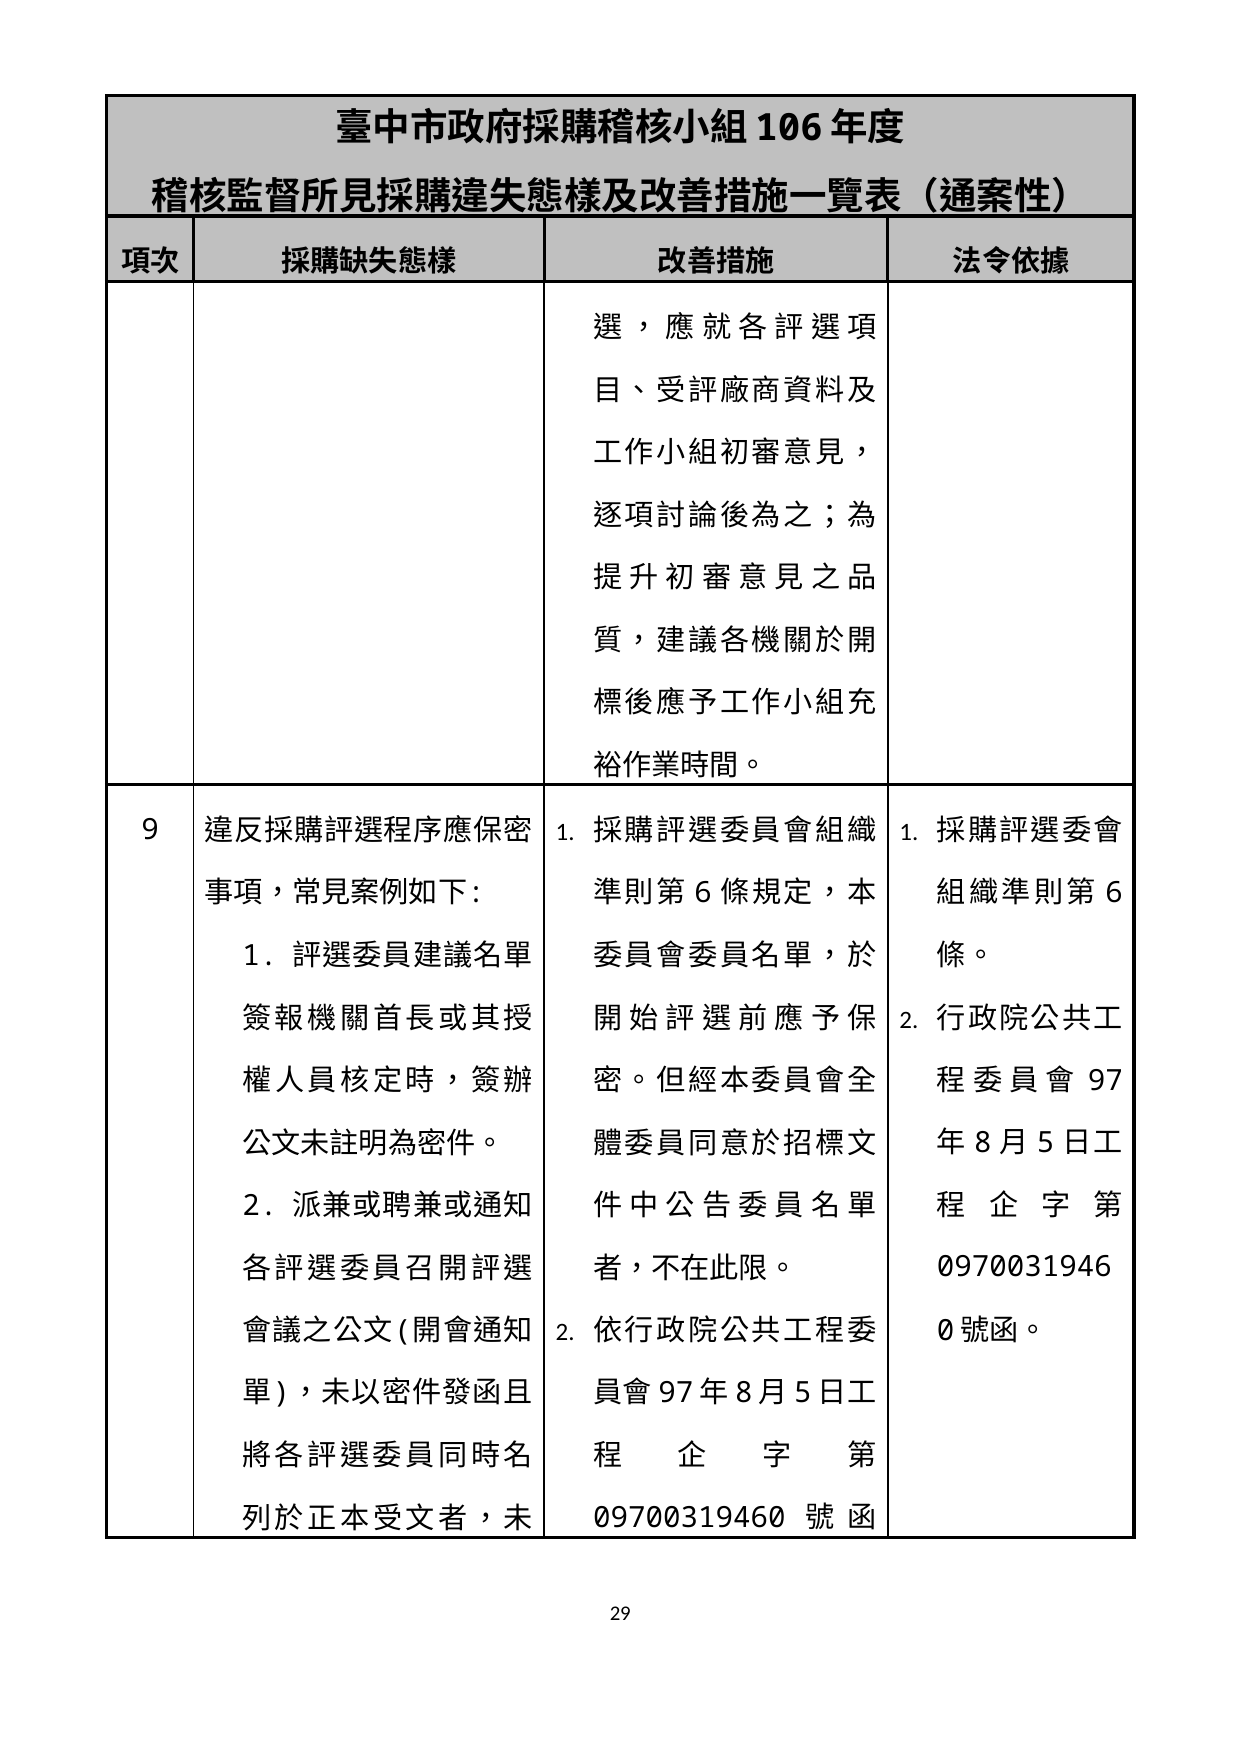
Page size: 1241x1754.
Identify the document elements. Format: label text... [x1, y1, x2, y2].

table_cell 改善措施 [546, 218, 886, 280]
table_cell [194, 283, 543, 783]
table_cell [889, 283, 1132, 783]
table_cell 採購評選委會組織準則第6條。 行政院公共工程委員會97年8月5日工程企字第09700319460號函。 [889, 786, 1132, 1536]
table_cell 採購評選委員會組織準則第6條規定，本委員會委員名單，於開始評選前應予保密。但經本委員會全體委員同意於招標文件中公告委員名單者，不在此限。 依行政院公共工程委員會97年8月5日工程企字第09700319460號函 [545, 786, 887, 1536]
table_cell [108, 283, 193, 783]
table_header 臺中市政府採購稽核小組106年度 稽核監督所見採購違失態樣及改善措施一覽表（通案性） [108, 97, 1132, 214]
table_cell 項次 [108, 218, 192, 280]
table_cell 法令依據 [889, 218, 1132, 280]
table_cell 選，應就各評選項目、受評廠商資料及工作小組初審意見，逐項討論後為之；為提升初審意見之品質，建議各機關於開標後應予工作小組充裕作業時間。 [545, 283, 887, 783]
table_cell 採購缺失態樣 [195, 218, 543, 280]
table_cell 9 [108, 786, 193, 1536]
table_cell 違反採購評選程序應保密事項，常見案例如下: 評選委員建議名單簽報機關首長或其授權人員核定時，簽辦公文未註明為密件。 派兼或聘兼或通知各評選委員召開評選會議之公文(開會通知單)，未以密件發函且將各評選委員同時名列於正本受文者，未 [194, 786, 543, 1536]
